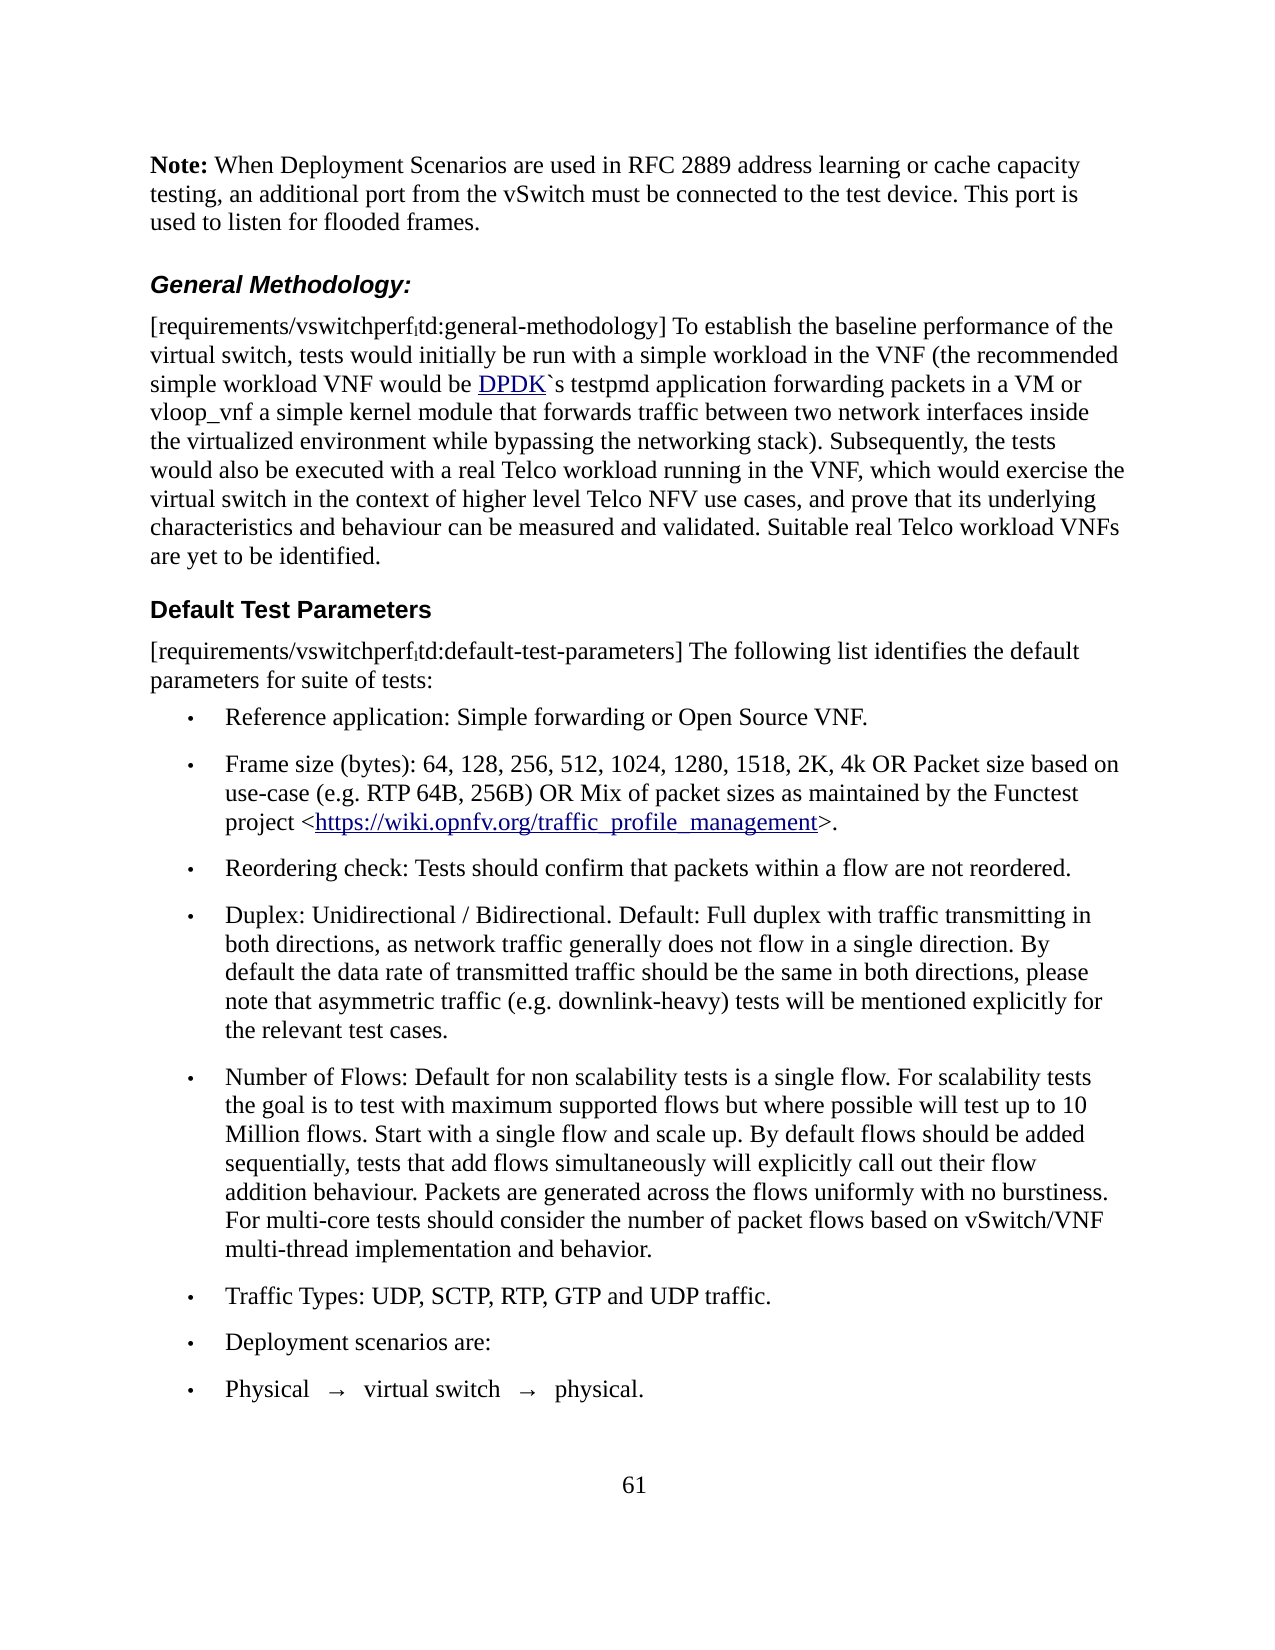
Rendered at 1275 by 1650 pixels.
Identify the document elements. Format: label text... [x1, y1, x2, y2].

list Number of Flows: Default for non scalability tests is a single flow. For scalability tests the goal is to test with maximum supported flows but where possible will test up to 10 Million flows. Start with a single flow and scale up. By default flows should be added sequentially, tests that add flows simultaneously will explicitly call out their flow addition behaviour. Packets are generated across the flows uniformly with no burstiness. For multi-core tests should consider the number of packet flows based on vSwitch/VNF multi-thread implementation and behavior. [187, 1062, 1125, 1263]
list Reordering check: Tests should confirm that packets within a flow are not reordered. [187, 853, 1125, 882]
subtitle Default Test Parameters [150, 595, 1125, 623]
list Frame size (bytes): 64, 128, 256, 512, 1024, 1280, 1518, 2K, 4k OR Packet size based on use-case (e.g. RTP 64B, 256B) OR Mix of packet sizes as maintained by the Functest project <https://wiki.opnfv.org/traffic_profile_management>. [187, 749, 1125, 835]
text Note: When Deployment Scenarios are used in RFC 2889 address learning or cache capacity testing, an additional port from the vSwitch must be connected to the test device. This port is used to listen for flooded frames. [150, 150, 1125, 236]
list Deployment scenarios are: [187, 1327, 1125, 1356]
list Reference application: Simple forwarding or Open Source VNF. [187, 702, 1125, 731]
list Traffic Types: UDP, SCTP, RTP, GTP and UDP traffic. [187, 1281, 1125, 1309]
text [requirements/vswitchperfltd:general-methodology] To establish the baseline performance of the virtual switch, tests would initially be run with a simple workload in the VNF (the recommended simple workload VNF would be DPDK`s testpmd application forwarding packets in a VM or vloop_vnf a simple kernel module that forwards traffic between two network interfaces inside the virtualized environment while bypassing the networking stack). Subsequently, the tests would also be executed with a real Telco workload running in the VNF, which would exercise the virtual switch in the context of higher level Telco NFV use cases, and prove that its underlying characteristics and behaviour can be measured and validated. Suitable real Telco workload VNFs are yet to be identified. [150, 311, 1125, 570]
subtitle General Methodology: [150, 270, 1125, 299]
list Duplex: Unidirectional / Bidirectional. Default: Full duplex with traffic transmitting in both directions, as network traffic generally does not flow in a single direction. By default the data rate of transmitted traffic should be the same in both directions, please note that asymmetric traffic (e.g. downlink-heavy) tests will be mentioned explicitly for the relevant test cases. [187, 900, 1125, 1044]
list Physical → virtual switch → physical. [187, 1374, 1125, 1403]
text [requirements/vswitchperfltd:default-test-parameters] The following list identifies the default parameters for suite of tests: [150, 636, 1125, 693]
